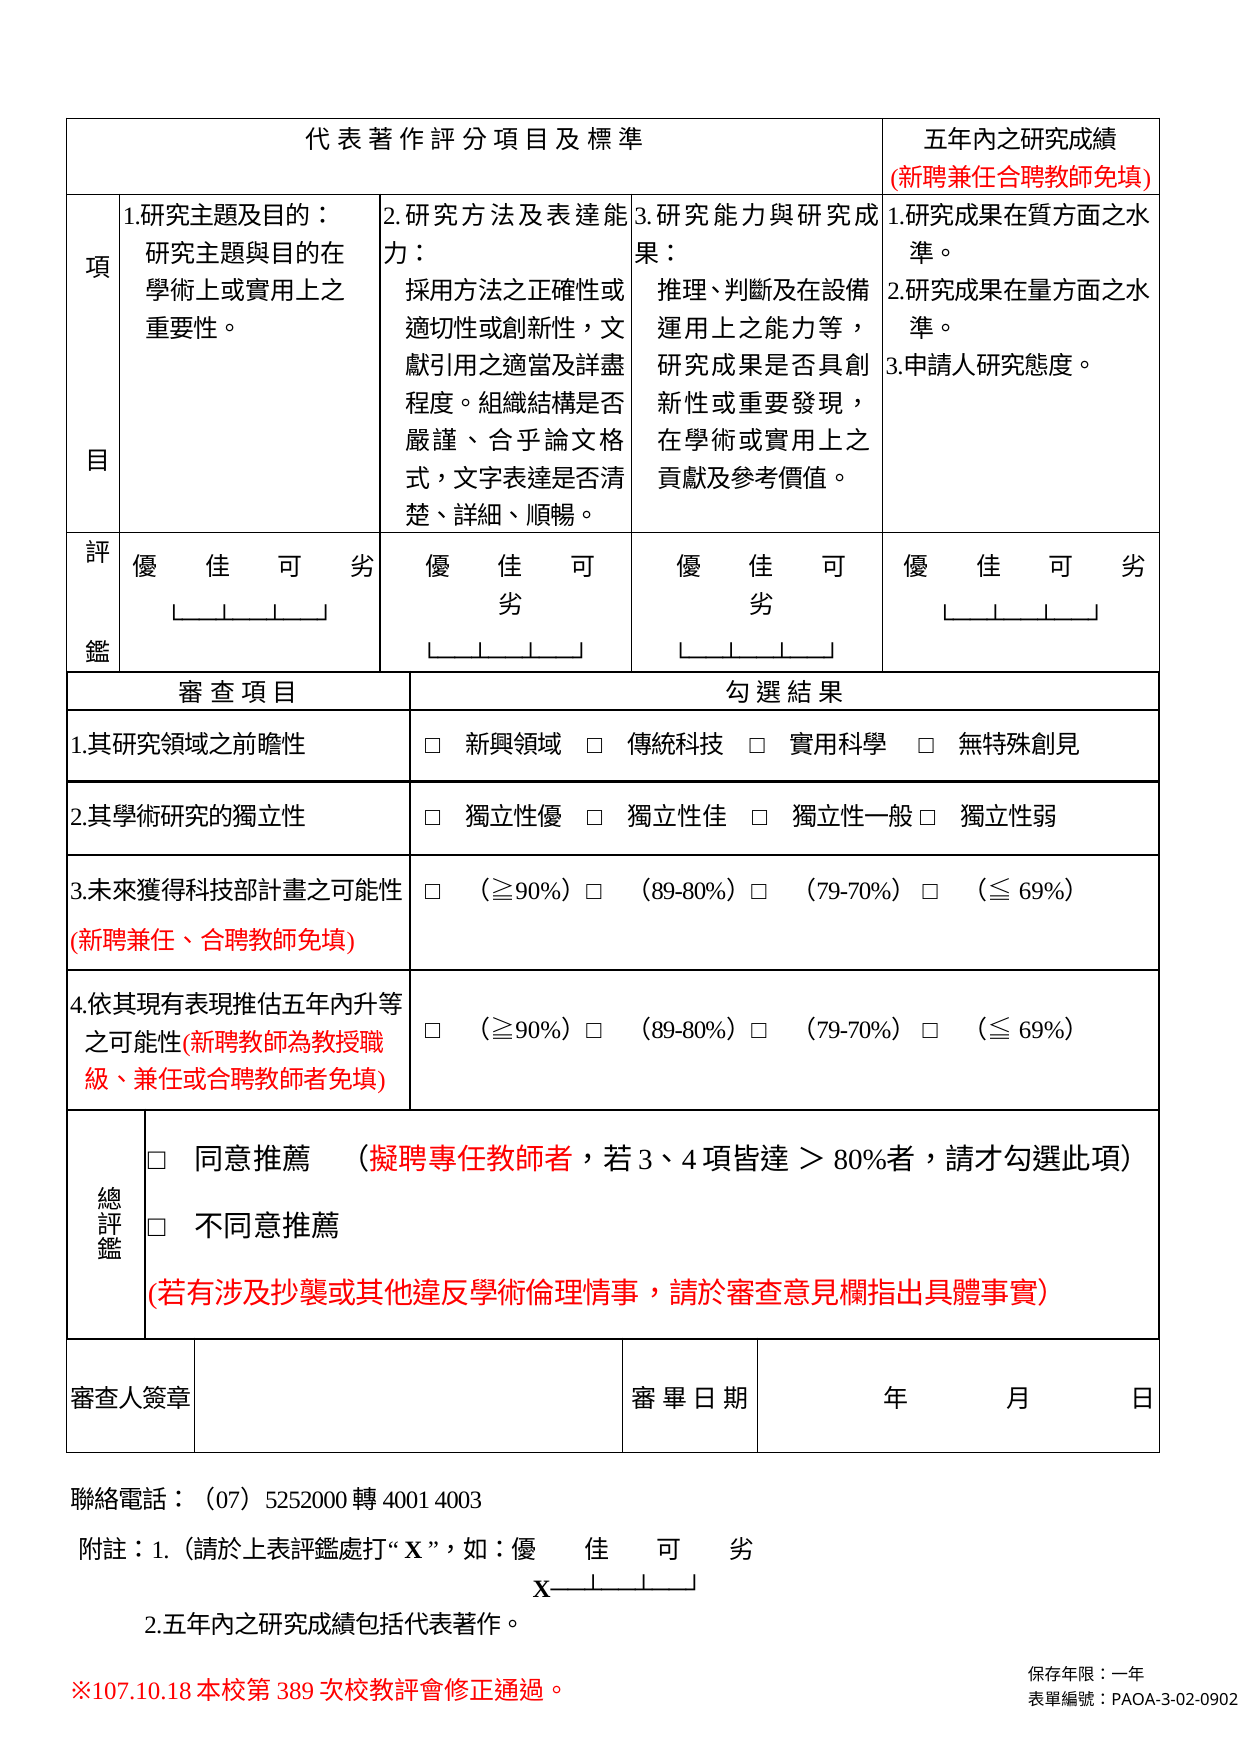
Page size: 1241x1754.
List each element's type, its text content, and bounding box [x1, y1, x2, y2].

table_cell 1.研究成果在質方面之水準。 2.研究成果在量方面之水準。 3.申請人研究態度。 [883, 195, 1159, 532]
table_cell 總評鑑 [68, 1111, 144, 1337]
table_header 五年內之研究成績 (新聘兼任合聘教師免填) [883, 119, 1159, 193]
table_cell 2.研究方法及表達能力： 採用方法之正確性或適切性或創新性，文獻引用之適當及詳盡程度。組織結構是否嚴謹、合乎論文格式，文字表達是否清楚、詳細、順暢。 [381, 195, 631, 532]
table_cell 年 月 日 [758, 1340, 1159, 1452]
table_cell 聯絡電話：（07）5252000轉4001 4003 [67, 1453, 622, 1516]
table_cell 2.其學術研究的獨立性 [68, 783, 409, 854]
table_cell □ 同意推薦 （擬聘專任教師者，若3、4項皆達 ＞ 80%者，請才勾選此項） □ 不同意推薦 (若有涉及抄襲或其他違反學術倫理情事，請於審查意見欄指出具體事實） [146, 1111, 1158, 1337]
table_cell 優 佳 可 劣 └──┴──┴──┘ [632, 533, 882, 671]
table_cell 3.研究能力與研究成果： 推理、判斷及在設備運用上之能力等，研究成果是否具創新性或重要發現，在學術或實用上之貢獻及參考價值。 [632, 195, 882, 532]
table_cell 3.未來獲得科技部計畫之可能性 (新聘兼任、合聘教師免填) [68, 856, 409, 969]
table_cell □ （≧90%）□ （89-80%）□ （79-70%） □ （≦ 69%） [411, 971, 1158, 1108]
table_cell 優 佳 可 劣 └──┴──┴──┘ [120, 533, 379, 671]
table_cell □ （≧90%）□ （89-80%）□ （79-70%） □ （≦ 69%） [411, 856, 1158, 969]
table_cell 評鑑 [67, 533, 119, 671]
table_cell 4.依其現有表現推估五年內升等之可能性(新聘教師為教授職級、兼任或合聘教師者免填) [68, 971, 409, 1108]
table_cell 1.研究主題及目的： 研究主題與目的在學術上或實用上之重要性。 [120, 195, 379, 532]
table_cell 審畢日期 [623, 1340, 757, 1452]
table_cell [622, 1453, 1159, 1516]
table_cell 附註：1.（請於上表評鑑處打“ X ”，如：優 佳 可 劣 X──┴──┴──┘ 2.五年內之研究成績包括代表著作。 [67, 1516, 1159, 1641]
table_cell [195, 1340, 622, 1452]
table_header 代 表 著 作 評 分 項 目 及 標 準 [67, 119, 882, 193]
table_cell 審 查 項 目 [68, 673, 409, 709]
table_cell 項 目 [67, 195, 119, 532]
table_cell 1.其研究領域之前瞻性 [68, 711, 409, 780]
table_cell □ 新興領域 □ 傳統科技 □ 實用科學 □ 無特殊創見 [411, 711, 1158, 780]
table_cell 勾 選 結 果 [411, 673, 1158, 709]
table_cell 審查人簽章 [67, 1340, 194, 1452]
table_cell 優 佳 可 劣 └──┴──┴──┘ [883, 533, 1159, 671]
table_cell 優 佳 可 劣 └──┴──┴──┘ [381, 533, 631, 671]
table_cell □ 獨立性優 □ 獨立性佳 □ 獨立性一般 □ 獨立性弱 [411, 783, 1158, 854]
